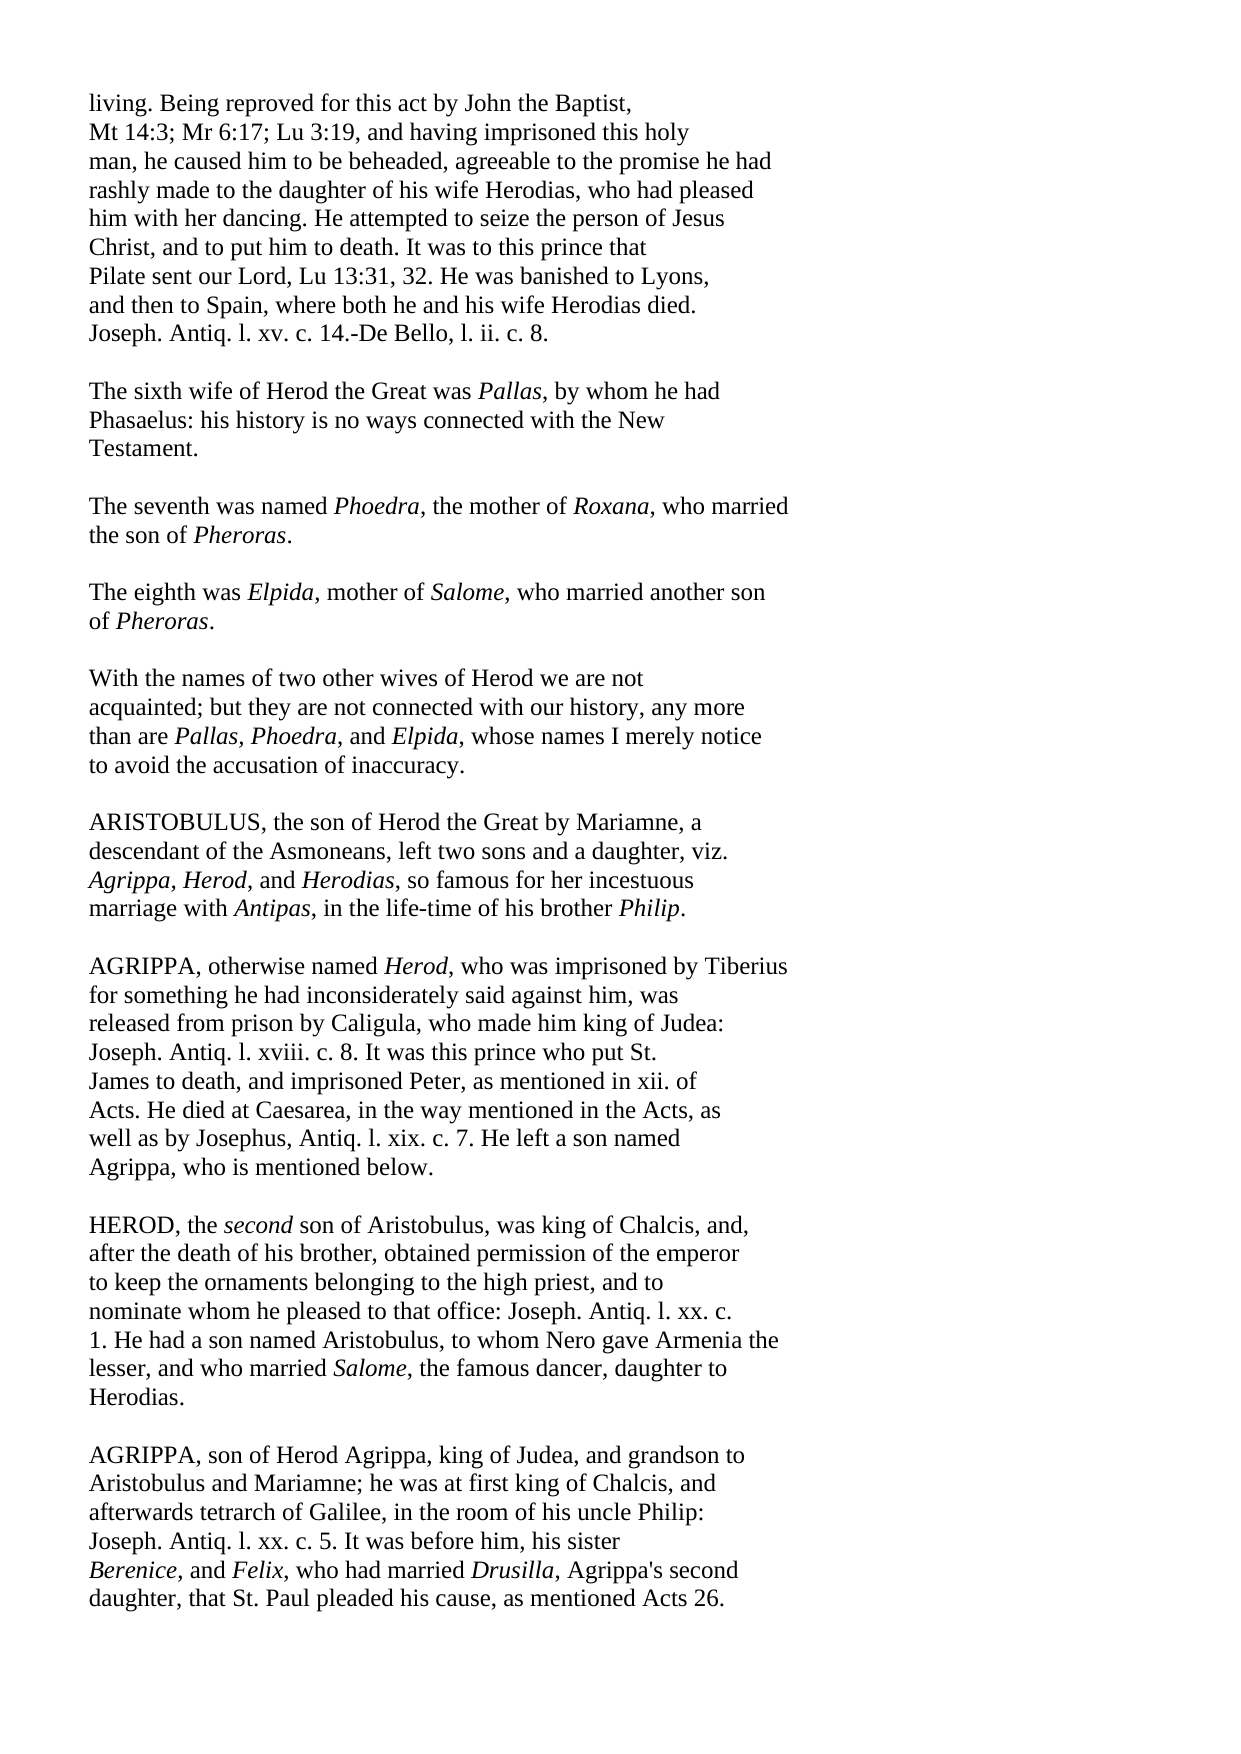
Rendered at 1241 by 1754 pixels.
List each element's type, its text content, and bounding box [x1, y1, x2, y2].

text living. Being reproved for this act by John the Baptist, Mt 14:3; Mr 6:17; Lu 3:19, and having imprisoned this holy man, he caused him to be beheaded, agreeable to the promise he had rashly made to the daughter of his wife Herodias, who had pleased him with her dancing. He attempted to seize the person of Jesus Christ, and to put him to death. It was to this prince that Pilate sent our Lord, Lu 13:31, 32. He was banished to Lyons, and then to Spain, where both he and his wife Herodias died. Joseph. Antiq. l. xv. c. 14.-De Bello, l. ii. c. 8. The sixth wife of Herod the Great was Pallas, by whom he had Phasaelus: his history is no ways connected with the New Testament. The seventh was named Phoedra, the mother of Roxana, who married the son of Pheroras. The eighth was Elpida, mother of Salome, who married another son of Pheroras. With the names of two other wives of Herod we are not acquainted; but they are not connected with our history, any more than are Pallas, Phoedra, and Elpida, whose names I merely notice to avoid the accusation of inaccuracy. ARISTOBULUS, the son of Herod the Great by Mariamne, a descendant of the Asmoneans, left two sons and a daughter, viz. Agrippa, Herod, and Herodias, so famous for her incestuous marriage with Antipas, in the life-time of his brother Philip. AGRIPPA, otherwise named Herod, who was imprisoned by Tiberius for something he had inconsiderately said against him, was released from prison by Caligula, who made him king of Judea: Joseph. Antiq. l. xviii. c. 8. It was this prince who put St. James to death, and imprisoned Peter, as mentioned in xii. of Acts. He died at Caesarea, in the way mentioned in the Acts, as well as by Josephus, Antiq. l. xix. c. 7. He left a son named Agrippa, who is mentioned below. HEROD, the second son of Aristobulus, was king of Chalcis, and, after the death of his brother, obtained permission of the emperor to keep the ornaments belonging to the high priest, and to nominate whom he pleased to that office: Joseph. Antiq. l. xx. c. 1. He had a son named Aristobulus, to whom Nero gave Armenia the lesser, and who married Salome, the famous dancer, daughter to Herodias. AGRIPPA, son of Herod Agrippa, king of Judea, and grandson to Aristobulus and Mariamne; he was at first king of Chalcis, and afterwards tetrarch of Galilee, in the room of his uncle Philip: Joseph. Antiq. l. xx. c. 5. It was before him, his sister Berenice, and Felix, who had married Drusilla, Agrippa's second daughter, that St. Paul pleaded his cause, as mentioned Acts 26. [88, 88, 1152, 1641]
